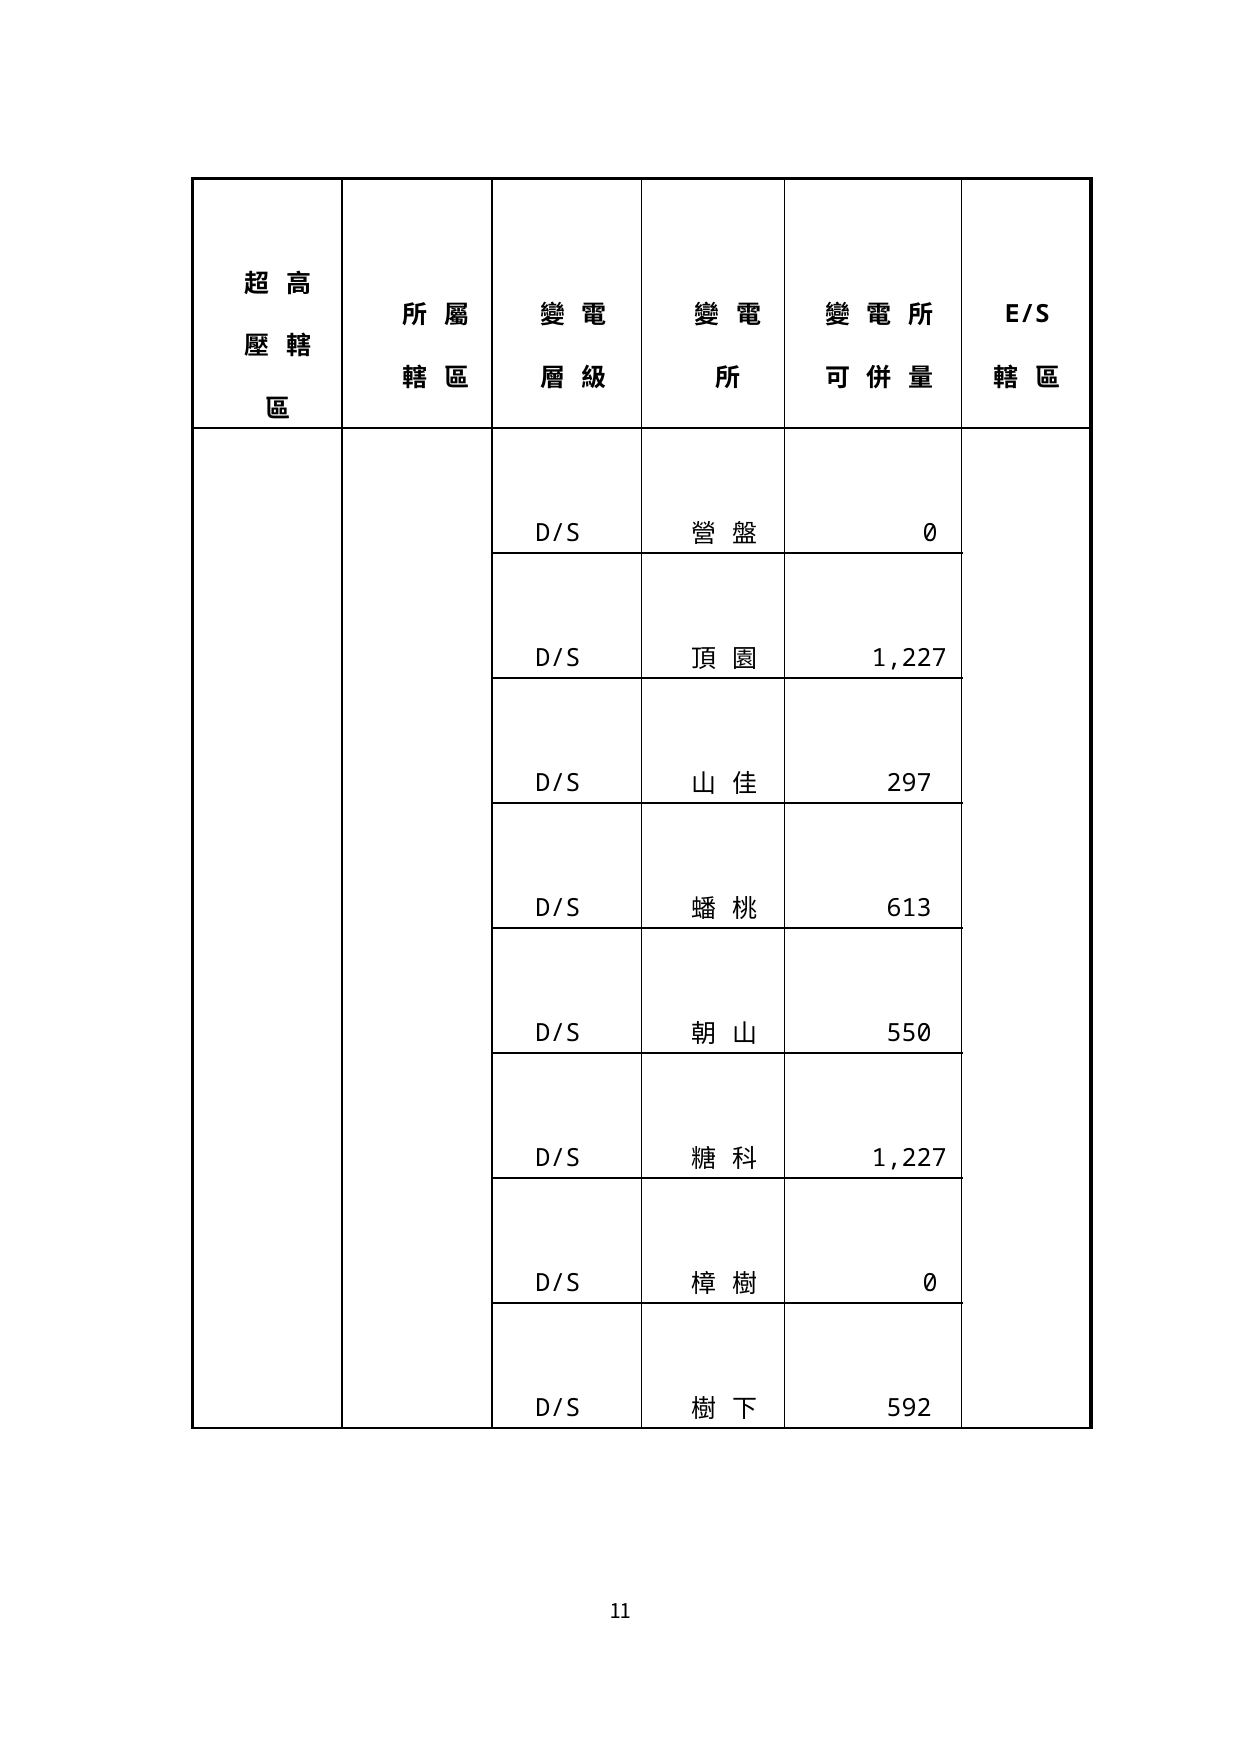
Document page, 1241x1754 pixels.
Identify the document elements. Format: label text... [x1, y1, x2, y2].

table_cell 0 [785, 429, 961, 552]
table_cell D/S [493, 929, 641, 1052]
table_cell 樹下 [642, 1304, 784, 1427]
table_cell 營盤 [642, 429, 784, 552]
table_cell 樟樹 [642, 1179, 784, 1302]
table_cell D/S [493, 804, 641, 927]
table_cell 1,227 [785, 554, 961, 677]
table_header 變電所可併量 [785, 180, 961, 427]
table_header 所屬轄區 [343, 180, 491, 427]
table_cell 山佳 [642, 679, 784, 802]
table_cell [194, 429, 341, 1427]
table_cell D/S [493, 429, 641, 552]
table_cell 592 [785, 1304, 961, 1427]
table_header 超高壓轄區 [194, 180, 341, 427]
table_cell [343, 429, 491, 1427]
table_cell D/S [493, 554, 641, 677]
table_cell [962, 429, 1089, 1427]
table_header 變電層級 [493, 180, 641, 427]
table_cell 613 [785, 804, 961, 927]
table_cell 550 [785, 929, 961, 1052]
table_cell 蟠桃 [642, 804, 784, 927]
table_cell D/S [493, 679, 641, 802]
table_cell 297 [785, 679, 961, 802]
table_cell D/S [493, 1054, 641, 1177]
table_cell D/S [493, 1304, 641, 1427]
table_cell 朝山 [642, 929, 784, 1052]
table_cell 糖科 [642, 1054, 784, 1177]
table_cell 頂園 [642, 554, 784, 677]
table_header 變電所 [642, 180, 784, 427]
table_cell D/S [493, 1179, 641, 1302]
table_header E/S轄區 [962, 180, 1089, 427]
table_cell 1,227 [785, 1054, 961, 1177]
table_cell 0 [785, 1179, 961, 1302]
